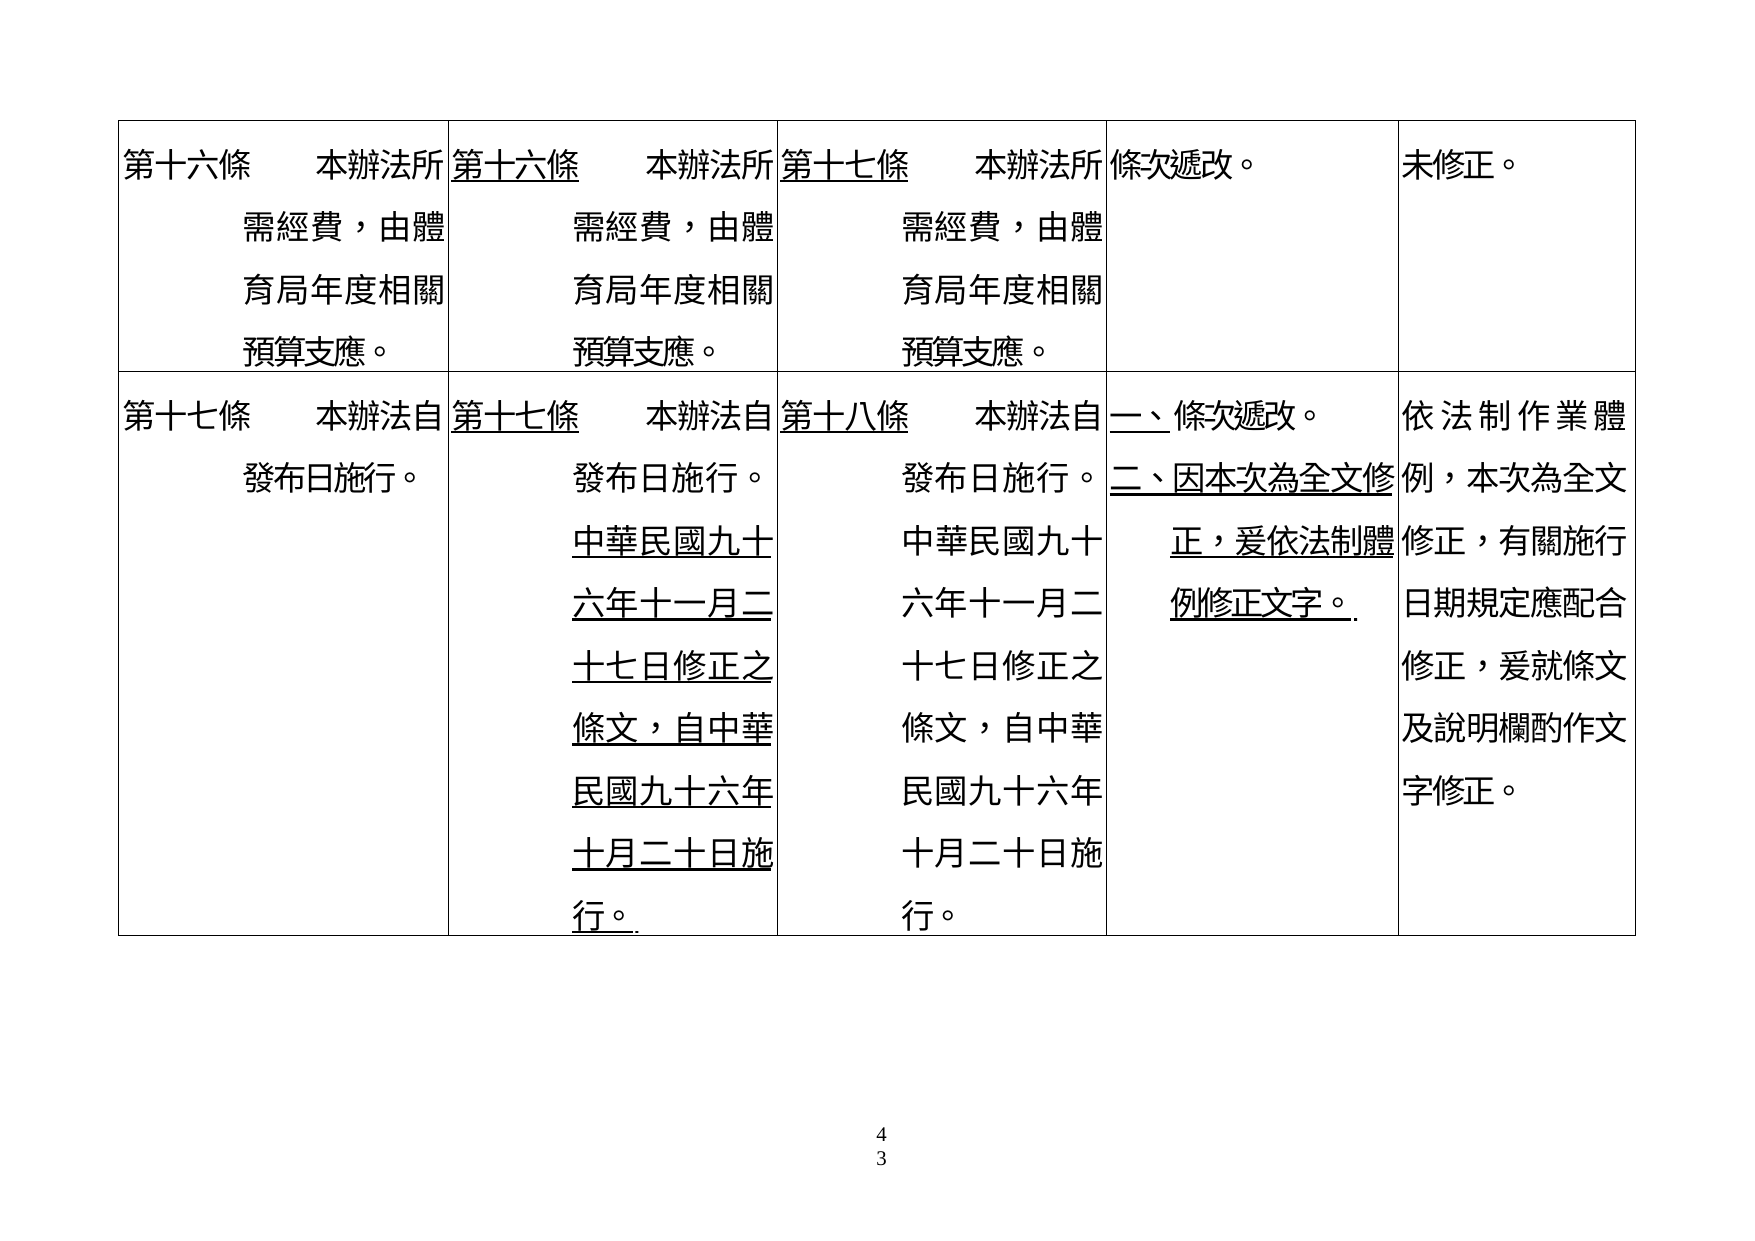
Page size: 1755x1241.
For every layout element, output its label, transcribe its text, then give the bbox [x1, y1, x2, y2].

table_cell 未修正。 [1399, 121, 1635, 371]
table_cell 依法制作業體例，本次為全文修正，有關施行日期規定應配合修正，爰就條文及說明欄酌作文字修正。 [1399, 372, 1635, 935]
table_cell 一、條次遞改。 二、因本次為全文修正，爰依法制體例修正文字。 [1107, 372, 1398, 935]
table_cell 第十六條 本辦法所需經費，由體育局年度相關預算支應。 [119, 121, 448, 371]
table_cell 第十七條 本辦法自發布日施行。 [119, 372, 448, 935]
table_cell 第十七條 本辦法所需經費，由體育局年度相關預算支應。 [778, 121, 1106, 371]
table_cell 第十七條 本辦法自發布日施行。中華民國九十六年十一月二十七日修正之條文，自中華民國九十六年十月二十日施行。 [449, 372, 777, 935]
table_cell 條次遞改。 [1107, 121, 1398, 371]
table_cell 第十六條 本辦法所需經費，由體育局年度相關預算支應。 [449, 121, 777, 371]
table_cell 第十八條 本辦法自發布日施行。中華民國九十六年十一月二十七日修正之條文，自中華民國九十六年十月二十日施行。 [778, 372, 1106, 935]
